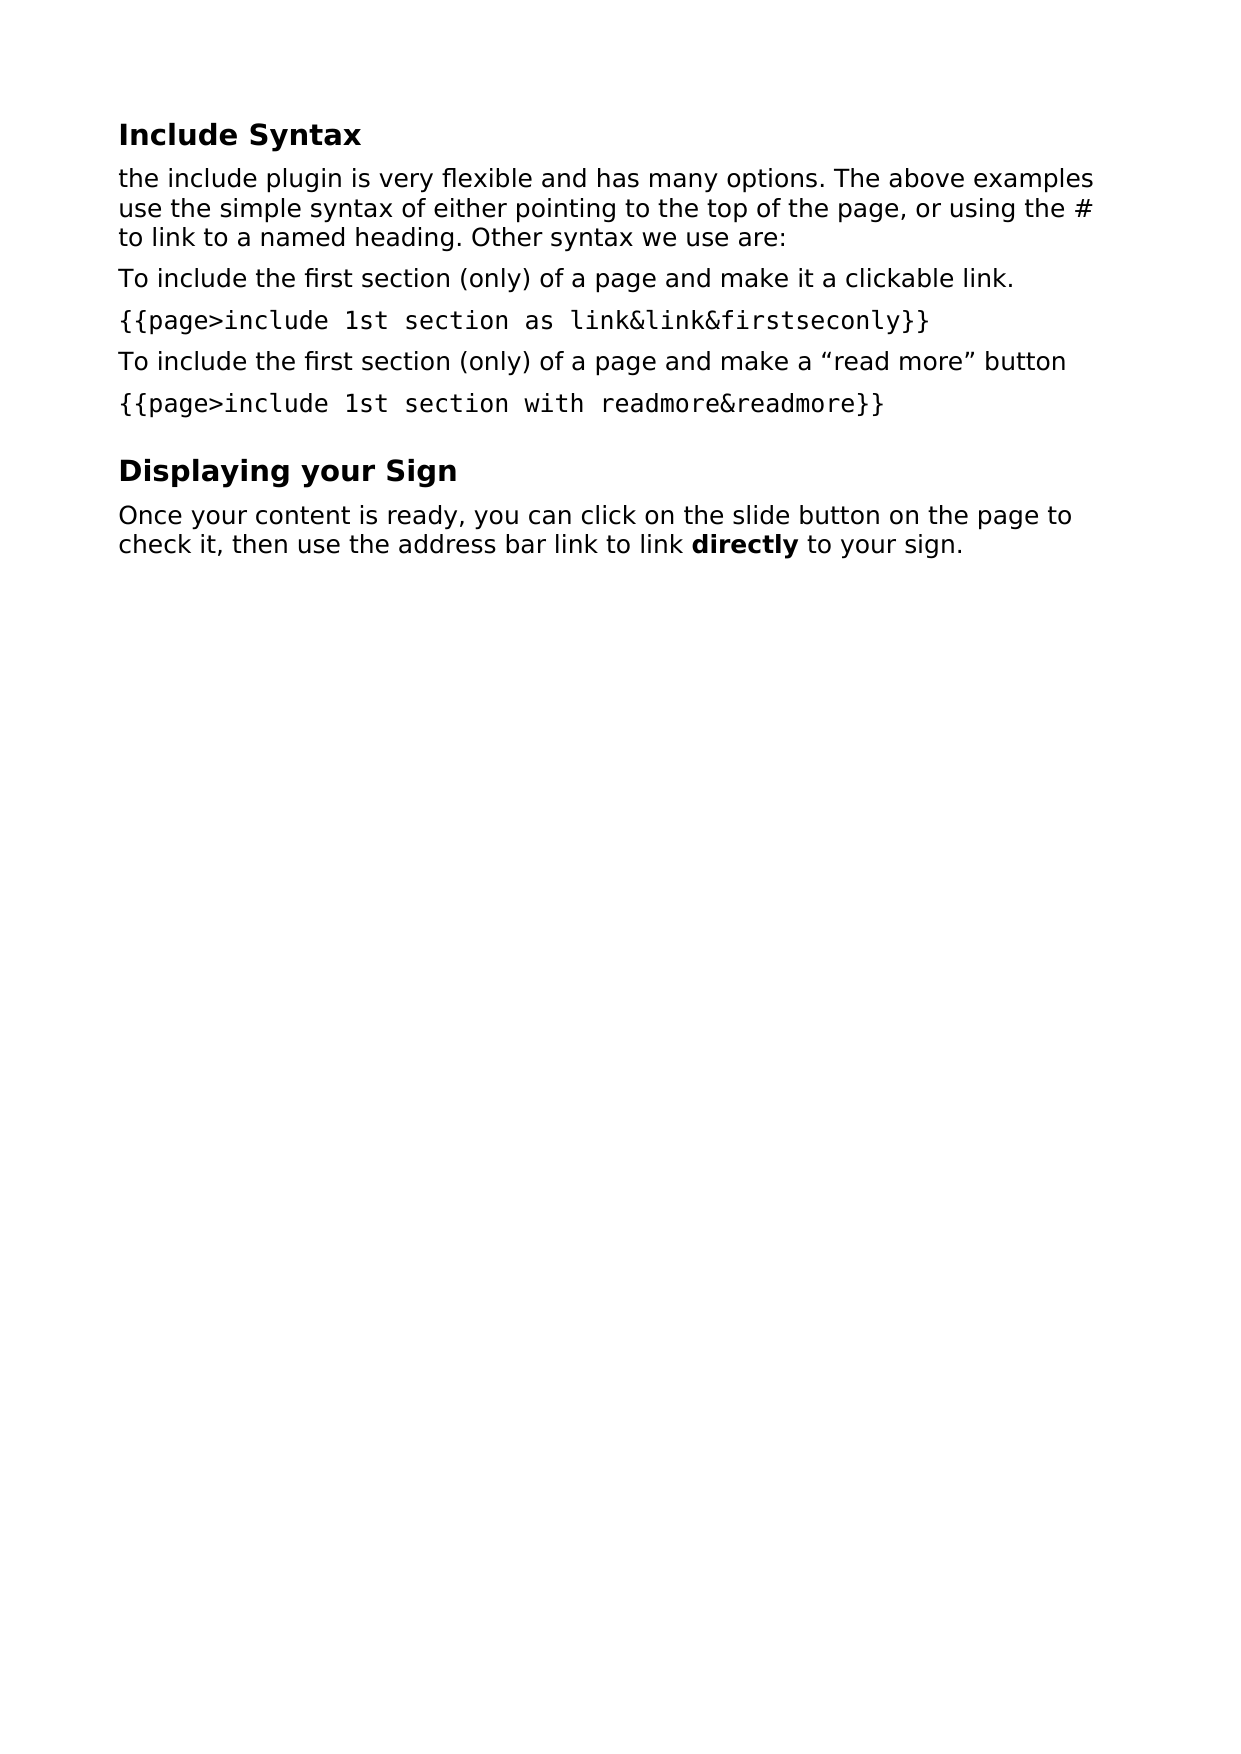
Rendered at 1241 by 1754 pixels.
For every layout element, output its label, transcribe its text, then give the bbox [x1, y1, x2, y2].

subtitle Include Syntax [118, 118, 1122, 152]
text Once your content is ready, you can click on the slide button on the page to check it, then use the address bar link to link directly to your sign. [118, 501, 1122, 559]
subtitle Displaying your Sign [118, 455, 1122, 489]
text the include plugin is very flexible and has many options. The above examples use the simple syntax of either pointing to the top of the page, or using the # to link to a named heading. Other syntax we use are: [118, 164, 1122, 252]
text To include the first section (only) of a page and make a “read more” button [118, 347, 1122, 376]
text To include the first section (only) of a page and make it a clickable link. [118, 264, 1122, 294]
text {{page>include 1st section as link&link&firstseconly}} [118, 306, 1122, 335]
text {{page>include 1st section with readmore&readmore}} [118, 389, 1122, 418]
